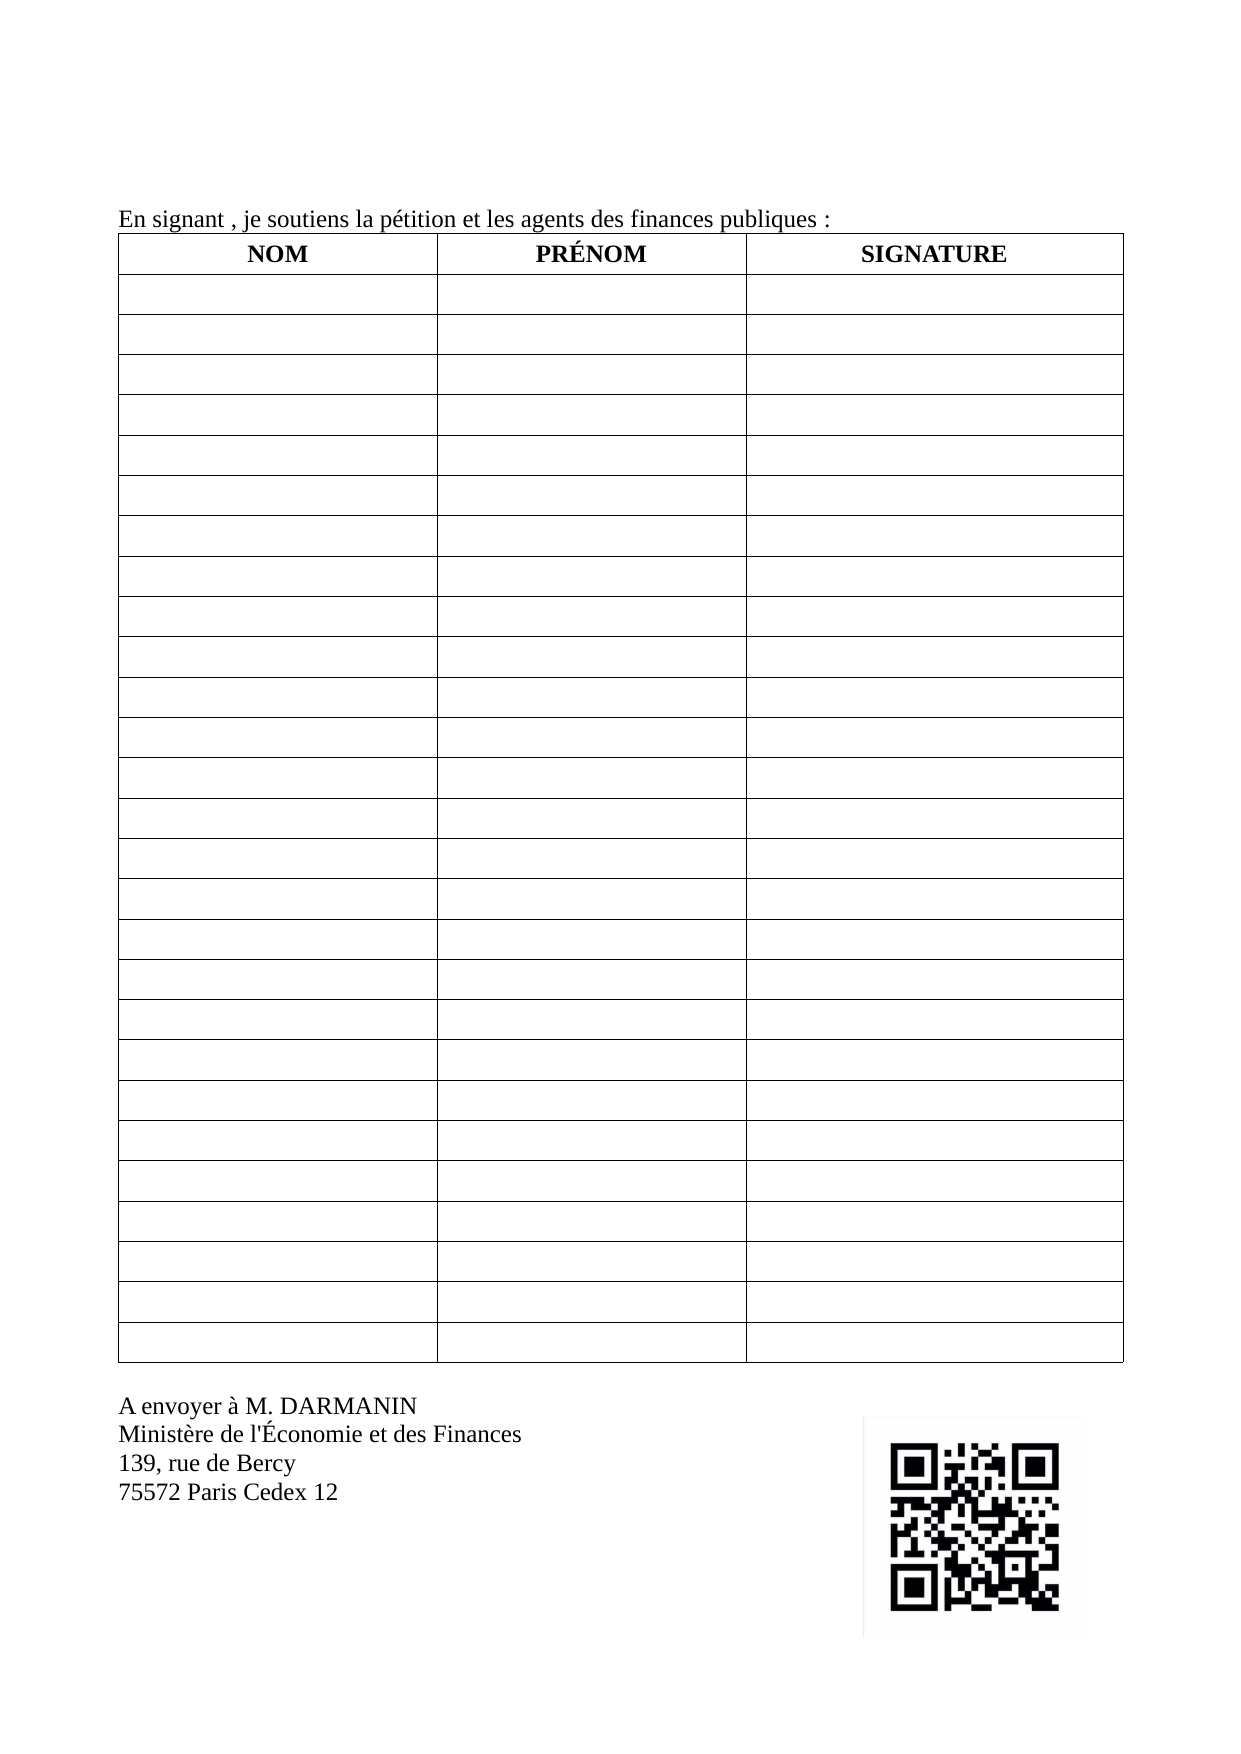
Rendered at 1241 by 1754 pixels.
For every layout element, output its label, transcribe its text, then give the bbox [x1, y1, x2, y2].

table_cell [747, 557, 1123, 596]
table_cell [747, 597, 1123, 636]
table_cell [119, 758, 437, 797]
text En signant , je soutiens la pétition et les agents des finances publiques : [118, 204, 1122, 233]
table_cell [119, 395, 437, 435]
table_cell [747, 315, 1123, 354]
table_cell [438, 1202, 746, 1241]
table_cell [119, 678, 437, 717]
table_header NOM [119, 234, 437, 273]
table_cell [438, 879, 746, 918]
table_cell [747, 960, 1123, 999]
table_cell [438, 516, 746, 556]
table_cell [119, 879, 437, 918]
table_cell [119, 920, 437, 959]
table_cell [747, 879, 1123, 918]
table_cell [438, 1282, 746, 1322]
table_cell [747, 1000, 1123, 1039]
table_cell [119, 597, 437, 636]
table_cell [438, 395, 746, 435]
table_cell [438, 1161, 746, 1201]
table_cell [747, 1161, 1123, 1201]
table_cell [438, 597, 746, 636]
table_cell [119, 557, 437, 596]
table_cell [119, 1000, 437, 1039]
table_cell [438, 1040, 746, 1080]
table_cell [119, 960, 437, 999]
table_cell [438, 355, 746, 394]
table_cell [747, 1242, 1123, 1281]
table_cell [438, 678, 746, 717]
table_cell [119, 315, 437, 354]
table_cell [438, 275, 746, 314]
table_cell [747, 1202, 1123, 1241]
table_cell [119, 718, 437, 757]
text [1087, 1419, 1122, 1506]
table_cell [119, 1040, 437, 1080]
table_cell [119, 275, 437, 314]
table_cell [119, 1081, 437, 1120]
table_cell [438, 920, 746, 959]
text A envoyer à M. DARMANIN [118, 1391, 1122, 1419]
table_cell [747, 395, 1123, 435]
table_cell [747, 1081, 1123, 1120]
table_cell [119, 355, 437, 394]
picture [863, 1416, 1087, 1638]
table_cell [747, 718, 1123, 757]
table_cell [438, 1000, 746, 1039]
table_cell [119, 516, 437, 556]
table_cell [438, 1081, 746, 1120]
table_cell [747, 476, 1123, 515]
text Ministère de l'Économie et des Finances 139, rue de Bercy 75572 Paris Cedex 12 [118, 1419, 863, 1506]
table_cell [438, 1323, 746, 1362]
table_cell [747, 516, 1123, 556]
table_cell [747, 839, 1123, 878]
table_cell [438, 1242, 746, 1281]
table_cell [747, 1323, 1123, 1362]
table_cell [119, 1282, 437, 1322]
table_cell [438, 799, 746, 838]
table_cell [438, 557, 746, 596]
table_cell [747, 355, 1123, 394]
table_cell [438, 637, 746, 677]
table_cell [119, 799, 437, 838]
table_cell [438, 436, 746, 475]
table_cell [119, 1121, 437, 1160]
table_cell [119, 436, 437, 475]
table_cell [747, 799, 1123, 838]
table_header SIGNATURE [747, 234, 1123, 273]
table_cell [747, 758, 1123, 797]
table_cell [438, 960, 746, 999]
table_cell [119, 637, 437, 677]
table_cell [119, 1161, 437, 1201]
table_cell [747, 275, 1123, 314]
table_cell [747, 678, 1123, 717]
table_cell [119, 1202, 437, 1241]
table_cell [438, 758, 746, 797]
table_cell [119, 1323, 437, 1362]
table_cell [747, 637, 1123, 677]
table_cell [747, 1121, 1123, 1160]
table_cell [119, 476, 437, 515]
table_cell [747, 436, 1123, 475]
table_cell [438, 718, 746, 757]
table_cell [119, 1242, 437, 1281]
table_cell [747, 1282, 1123, 1322]
table_cell [438, 839, 746, 878]
table_cell [438, 1121, 746, 1160]
table_header PRÉNOM [438, 234, 746, 273]
table_cell [438, 315, 746, 354]
table_cell [438, 476, 746, 515]
table_cell [747, 1040, 1123, 1080]
table_cell [747, 920, 1123, 959]
table_cell [119, 839, 437, 878]
